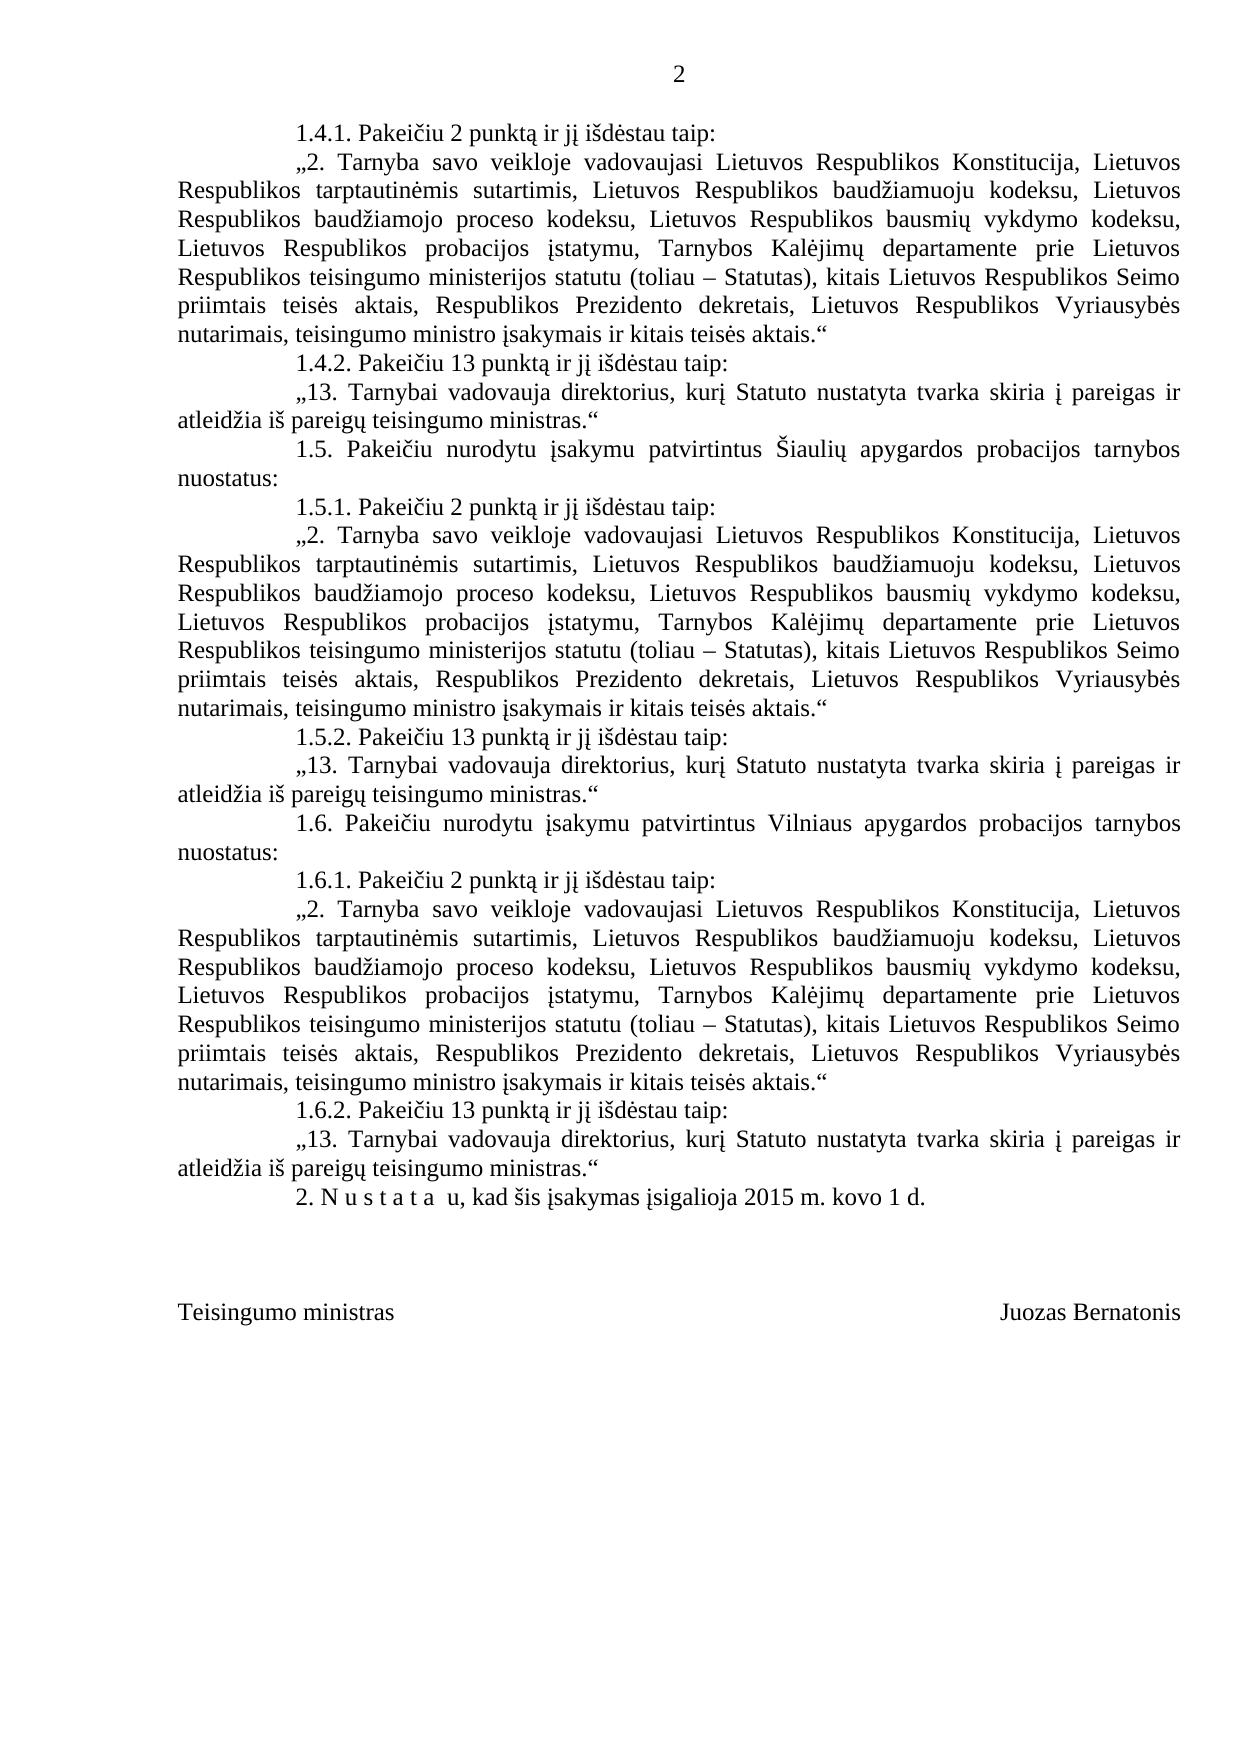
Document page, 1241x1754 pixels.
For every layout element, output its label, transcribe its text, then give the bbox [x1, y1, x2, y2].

text „2. Tarnyba savo veikloje vadovaujasi Lietuvos Respublikos Konstitucija, Lietuvos Respublikos tarptautinėmis sutartimis, Lietuvos Respublikos baudžiamuoju kodeksu, Lietuvos Respublikos baudžiamojo proceso kodeksu, Lietuvos Respublikos bausmių vykdymo kodeksu, Lietuvos Respublikos probacijos įstatymu, Tarnybos Kalėjimų departamente prie Lietuvos Respublikos teisingumo ministerijos statutu (toliau – Statutas), kitais Lietuvos Respublikos Seimo priimtais teisės aktais, Respublikos Prezidento dekretais, Lietuvos Respublikos Vyriausybės nutarimais, teisingumo ministro įsakymais ir kitais teisės aktais.“ [177, 147, 1181, 348]
text „2. Tarnyba savo veikloje vadovaujasi Lietuvos Respublikos Konstitucija, Lietuvos Respublikos tarptautinėmis sutartimis, Lietuvos Respublikos baudžiamuoju kodeksu, Lietuvos Respublikos baudžiamojo proceso kodeksu, Lietuvos Respublikos bausmių vykdymo kodeksu, Lietuvos Respublikos probacijos įstatymu, Tarnybos Kalėjimų departamente prie Lietuvos Respublikos teisingumo ministerijos statutu (toliau – Statutas), kitais Lietuvos Respublikos Seimo priimtais teisės aktais, Respublikos Prezidento dekretais, Lietuvos Respublikos Vyriausybės nutarimais, teisingumo ministro įsakymais ir kitais teisės aktais.“ [177, 894, 1181, 1096]
text 2. N u s t a t a u, kad šis įsakymas įsigalioja 2015 m. kovo 1 d. [177, 1182, 1181, 1211]
text 1.5. Pakeičiu nurodytu įsakymu patvirtintus Šiaulių apygardos probacijos tarnybos nuostatus: [177, 434, 1181, 492]
text 1.4.2. Pakeičiu 13 punktą ir jį išdėstau taip: [177, 348, 1181, 377]
text Teisingumo ministras Juozas Bernatonis [177, 1297, 1181, 1326]
text „13. Tarnybai vadovauja direktorius, kurį Statuto nustatyta tvarka skiria į pareigas ir atleidžia iš pareigų teisingumo ministras.“ [177, 377, 1181, 434]
text 1.5.1. Pakeičiu 2 punktą ir jį išdėstau taip: [177, 492, 1181, 521]
text 1.6.2. Pakeičiu 13 punktą ir jį išdėstau taip: [177, 1096, 1181, 1124]
text „2. Tarnyba savo veikloje vadovaujasi Lietuvos Respublikos Konstitucija, Lietuvos Respublikos tarptautinėmis sutartimis, Lietuvos Respublikos baudžiamuoju kodeksu, Lietuvos Respublikos baudžiamojo proceso kodeksu, Lietuvos Respublikos bausmių vykdymo kodeksu, Lietuvos Respublikos probacijos įstatymu, Tarnybos Kalėjimų departamente prie Lietuvos Respublikos teisingumo ministerijos statutu (toliau – Statutas), kitais Lietuvos Respublikos Seimo priimtais teisės aktais, Respublikos Prezidento dekretais, Lietuvos Respublikos Vyriausybės nutarimais, teisingumo ministro įsakymais ir kitais teisės aktais.“ [177, 521, 1181, 722]
text „13. Tarnybai vadovauja direktorius, kurį Statuto nustatyta tvarka skiria į pareigas ir atleidžia iš pareigų teisingumo ministras.“ [177, 1124, 1181, 1182]
text 1.4.1. Pakeičiu 2 punktą ir jį išdėstau taip: [177, 118, 1181, 147]
text 1.5.2. Pakeičiu 13 punktą ir jį išdėstau taip: [177, 722, 1181, 751]
text 1.6.1. Pakeičiu 2 punktą ir jį išdėstau taip: [177, 866, 1181, 894]
text 1.6. Pakeičiu nurodytu įsakymu patvirtintus Vilniaus apygardos probacijos tarnybos nuostatus: [177, 808, 1181, 866]
text „13. Tarnybai vadovauja direktorius, kurį Statuto nustatyta tvarka skiria į pareigas ir atleidžia iš pareigų teisingumo ministras.“ [177, 751, 1181, 808]
